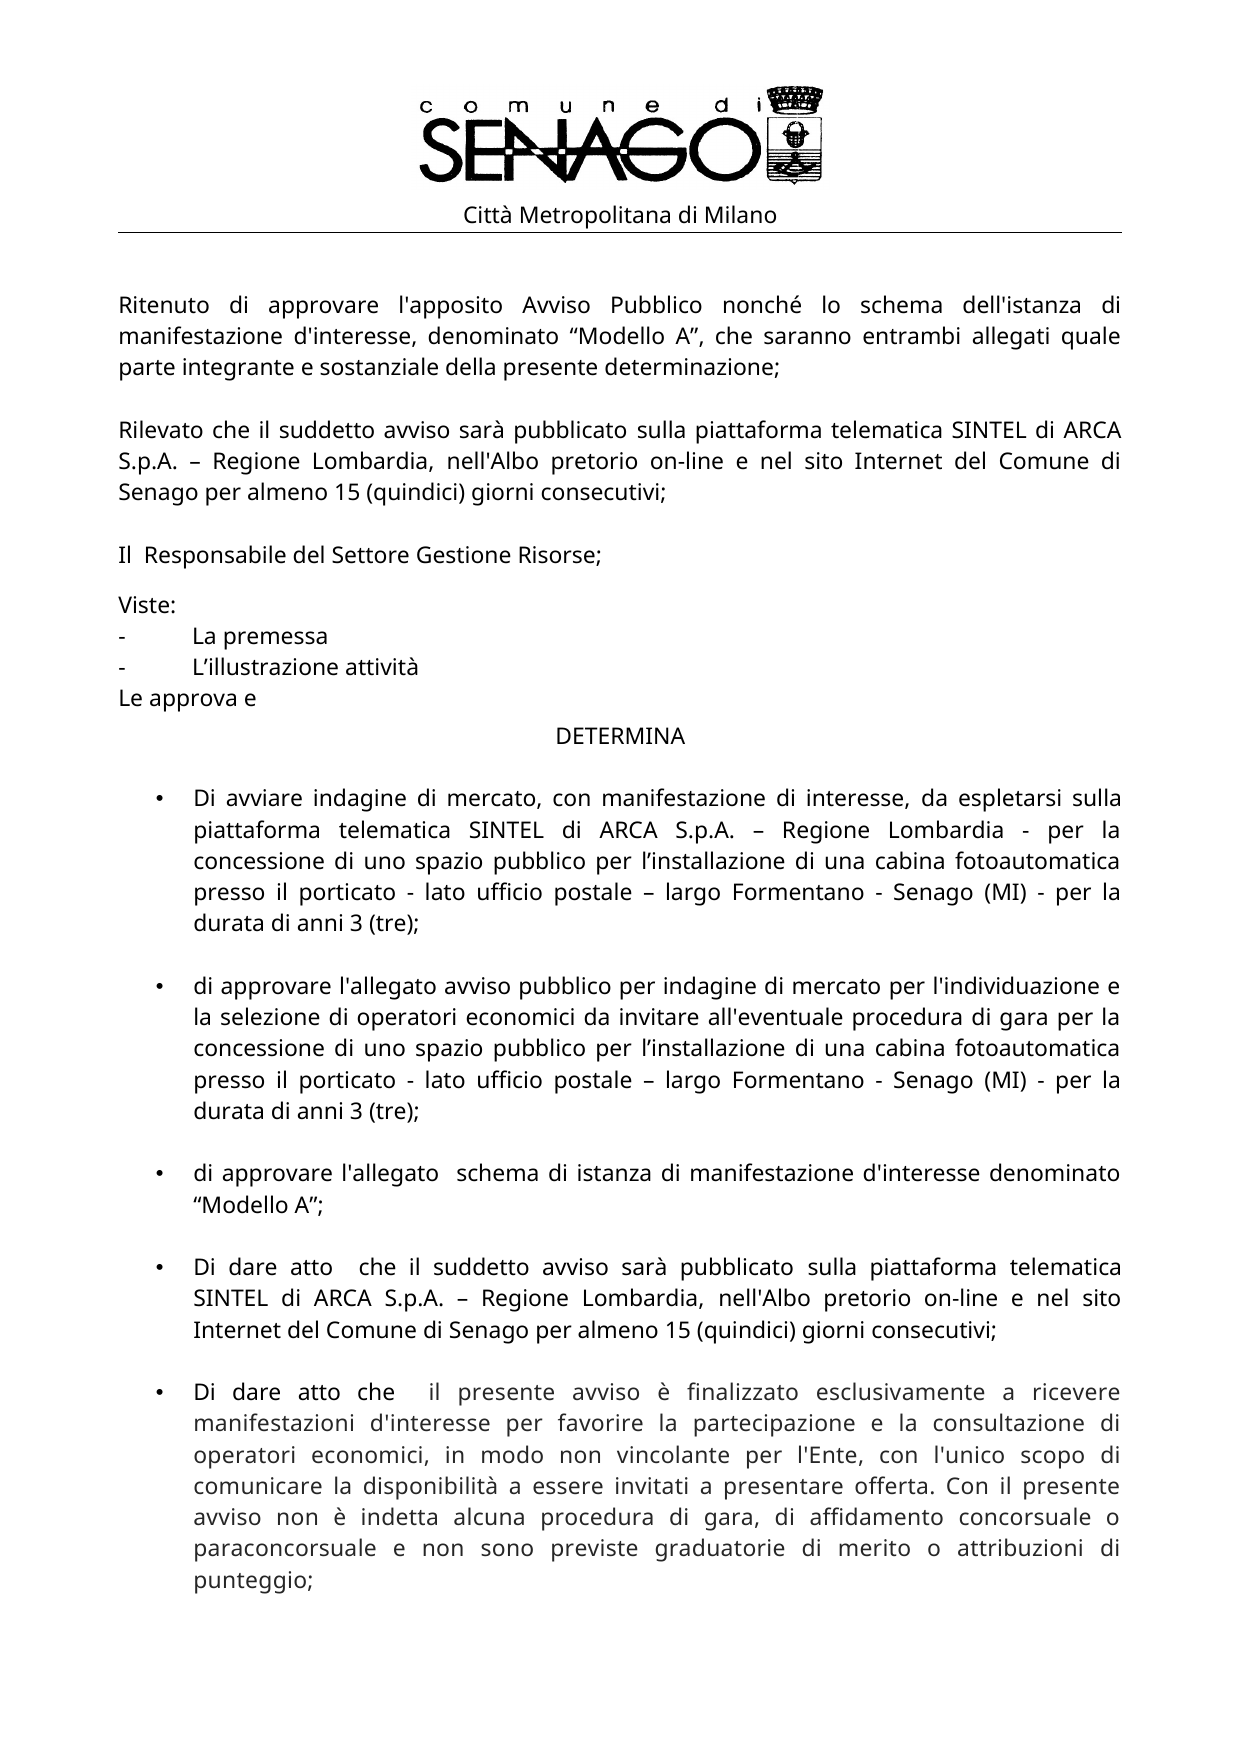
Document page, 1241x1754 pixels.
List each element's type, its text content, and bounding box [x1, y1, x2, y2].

text DETERMINA [118, 720, 1122, 751]
text - L’illustrazione attività [118, 651, 1122, 682]
list Di avviare indagine di mercato, con manifestazione di interesse, da espletarsi sulla piattaforma telematica SINTEL di ARCA S.p.A. – Regione Lombardia - per la concessione di uno spazio pubblico per l’installazione di una cabina fotoautomatica presso il porticato - lato ufficio postale – largo Formentano - Senago (MI) - per la durata di anni 3 (tre); [156, 782, 1122, 939]
text Le approva e [118, 682, 1122, 714]
list Di dare atto che il presente avviso è finalizzato esclusivamente a ricevere manifestazioni d'interesse per favorire la partecipazione e la consultazione di operatori economici, in modo non vincolante per l'Ente, con l'unico scopo di comunicare la disponibilità a essere invitati a presentare offerta. Con il presente avviso non è indetta alcuna procedura di gara, di affidamento concorsuale o paraconcorsuale e non sono previste graduatorie di merito o attribuzioni di punteggio; [156, 1376, 1122, 1595]
list di approvare l'allegato avviso pubblico per indagine di mercato per l'individuazione e la selezione di operatori economici da invitare all'eventuale procedura di gara per la concessione di uno spazio pubblico per l’installazione di una cabina fotoautomatica presso il porticato - lato ufficio postale – largo Formentano - Senago (MI) - per la durata di anni 3 (tre); [156, 970, 1122, 1126]
picture [411, 84, 830, 190]
text Ritenuto di approvare l'apposito Avviso Pubblico nonché lo schema dell'istanza di manifestazione d'interesse, denominato “Modello A”, che saranno entrambi allegati quale parte integrante e sostanziale della presente determinazione; [118, 289, 1122, 382]
list di approvare l'allegato schema di istanza di manifestazione d'interesse denominato “Modello A”; [156, 1157, 1122, 1220]
text Viste: [118, 589, 1122, 620]
text Il Responsabile del Settore Gestione Risorse; [118, 539, 1122, 570]
list Di dare atto che il suddetto avviso sarà pubblicato sulla piattaforma telematica SINTEL di ARCA S.p.A. – Regione Lombardia, nell'Albo pretorio on-line e nel sito Internet del Comune di Senago per almeno 15 (quindici) giorni consecutivi; [156, 1251, 1122, 1345]
text - La premessa [118, 620, 1122, 651]
text Rilevato che il suddetto avviso sarà pubblicato sulla piattaforma telematica SINTEL di ARCA S.p.A. – Regione Lombardia, nell'Albo pretorio on-line e nel sito Internet del Comune di Senago per almeno 15 (quindici) giorni consecutivi; [118, 414, 1122, 507]
